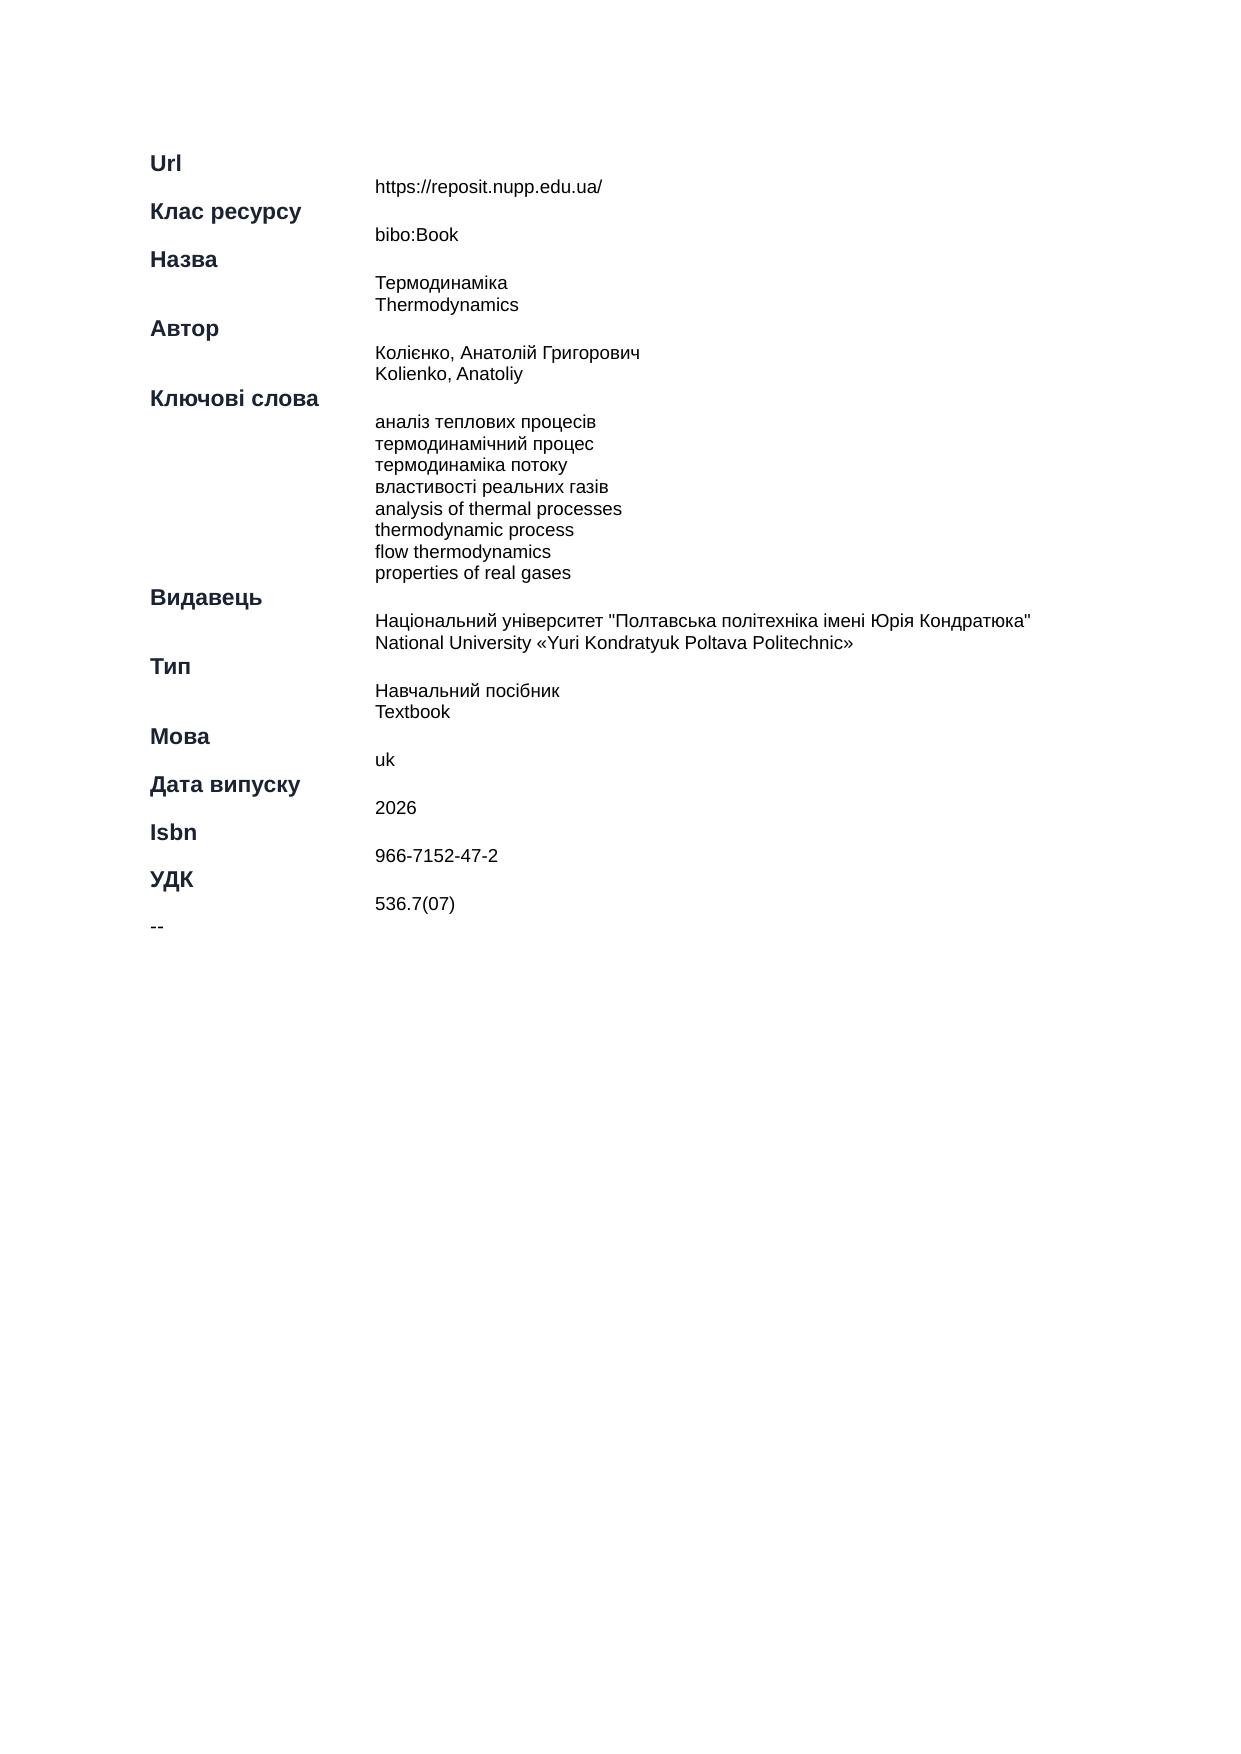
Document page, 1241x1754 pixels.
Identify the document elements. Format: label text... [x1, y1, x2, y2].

text Isbn [150, 818, 1090, 845]
text analysis of thermal processes [375, 497, 1090, 519]
text Навчальний посібник [375, 679, 1090, 701]
text Url [150, 150, 1090, 176]
text УДК [150, 866, 1090, 893]
text Thermodynamics [375, 294, 1090, 315]
text Автор [150, 315, 1090, 342]
text 966-7152-47-2 [375, 845, 1090, 866]
text 2026 [375, 797, 1090, 818]
text Тип [150, 653, 1090, 679]
text Ключові слова [150, 385, 1090, 411]
text Textbook [375, 701, 1090, 723]
text bibo:Book [375, 224, 1090, 246]
text аналіз теплових процесів [375, 411, 1090, 433]
text thermodynamic process [375, 519, 1090, 541]
text Мова [150, 723, 1090, 749]
text National University «Yuri Kondratyuk Poltava Politechnic» [375, 632, 1090, 653]
text Термодинаміка [375, 272, 1090, 294]
text Kolienko, Anatoliy [375, 363, 1090, 385]
text Назва [150, 246, 1090, 272]
text https://reposit.nupp.edu.ua/ [375, 176, 1090, 198]
text Національний університет "Полтавська політехніка імені Юрія Кондратюка" [375, 610, 1090, 632]
text uk [375, 749, 1090, 771]
text термодинамічний процес [375, 433, 1090, 454]
text Видавець [150, 584, 1090, 610]
text properties of real gases [375, 562, 1090, 584]
text Колієнко, Анатолій Григорович [375, 342, 1090, 363]
text 536.7(07) [375, 893, 1090, 914]
text властивості реальних газів [375, 476, 1090, 497]
text Клас ресурсу [150, 198, 1090, 224]
text термодинаміка потоку [375, 454, 1090, 476]
text -- [150, 914, 1090, 938]
text Дата випуску [150, 771, 1090, 797]
text flow thermodynamics [375, 541, 1090, 562]
